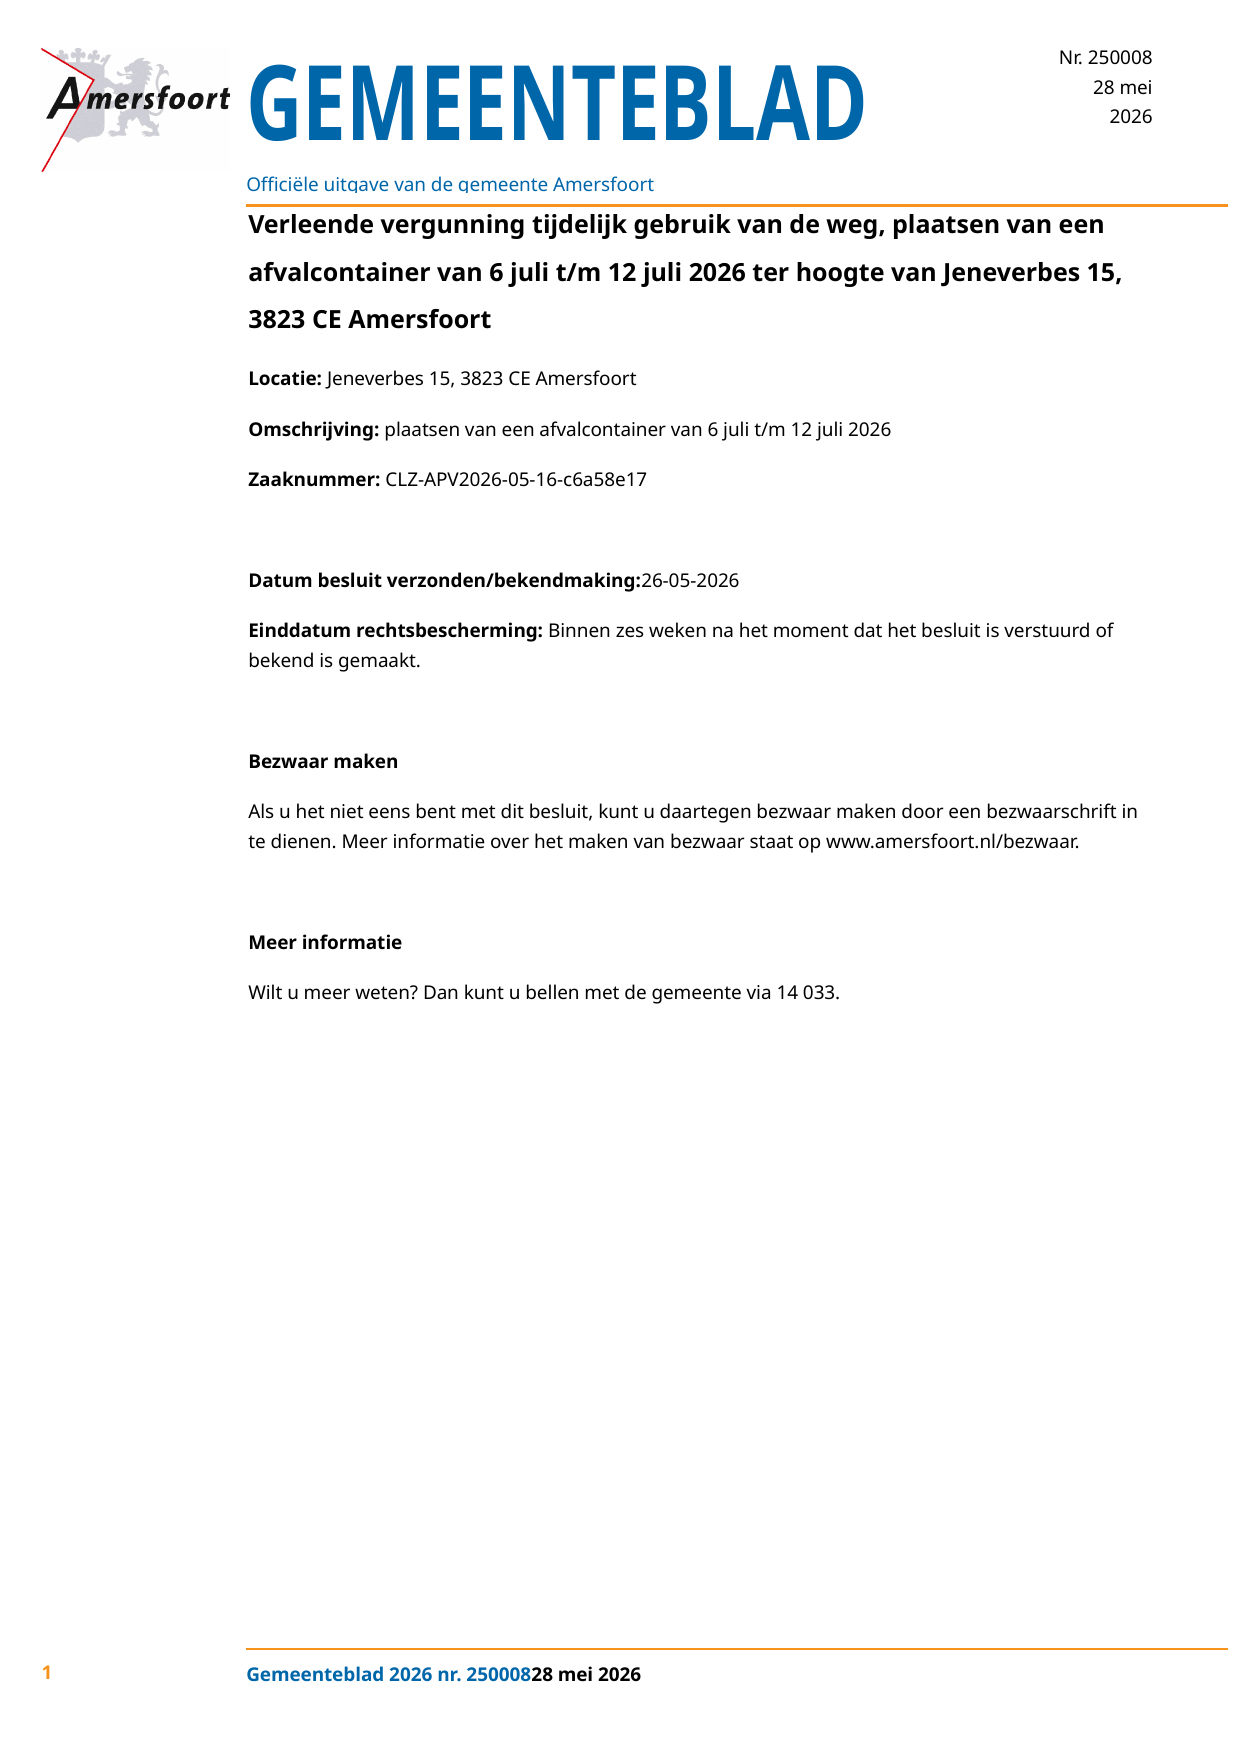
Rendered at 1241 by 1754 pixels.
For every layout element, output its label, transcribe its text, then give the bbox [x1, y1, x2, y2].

text Zaaknummer: CLZ-APV2026-05-16-c6a58e17 [248, 466, 1152, 492]
text Locatie: Jeneverbes 15, 3823 CE Amersfoort [248, 366, 1152, 391]
text Omschrijving: plaatsen van een afvalcontainer van 6 juli t/m 12 juli 2026 [248, 416, 1152, 442]
text Bezwaar maken [248, 748, 1152, 774]
text Wilt u meer weten? Dan kunt u bellen met de gemeente via 14 033. [248, 979, 1152, 1005]
text Einddatum rechtsbescherming: Binnen zes weken na het moment dat het besluit is verstuurd of bekend is gemaakt. [248, 618, 1152, 673]
picture [41, 47, 231, 172]
text Als u het niet eens bent met dit besluit, kunt u daartegen bezwaar maken door een bezwaarschrift in te dienen. Meer informatie over het maken van bezwaar staat op www.amersfoort.nl/bezwaar. [248, 798, 1152, 854]
text Verleende vergunning tijdelijk gebruik van de weg, plaatsen van een afvalcontainer van 6 juli t/m 12 juli 2026 ter hoogte van Jeneverbes 15, 3823 CE Amersfoort [248, 207, 1152, 336]
text Datum besluit verzonden/bekendmaking:26-05-2026 [248, 567, 1152, 593]
text Meer informatie [248, 929, 1152, 954]
